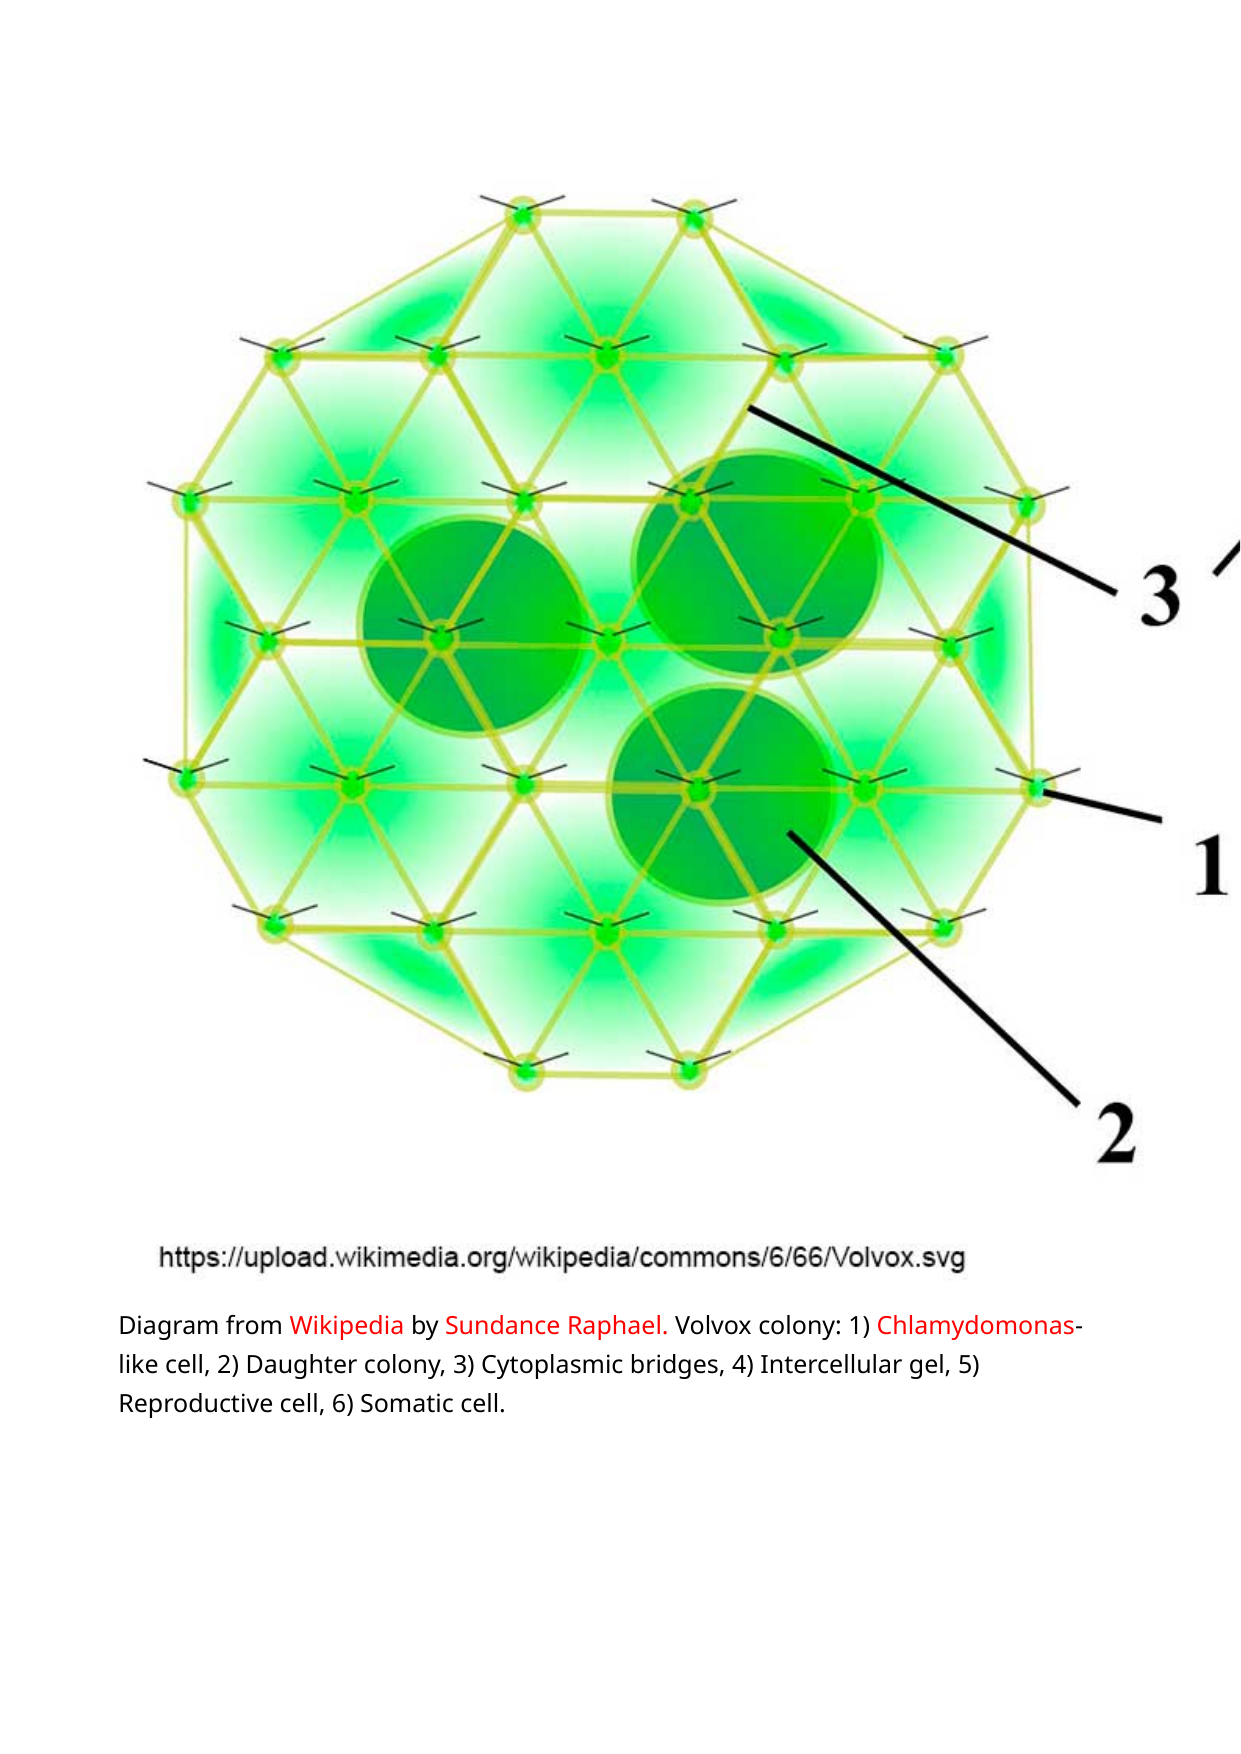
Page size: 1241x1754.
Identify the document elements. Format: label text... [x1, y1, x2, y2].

picture [118, 118, 1241, 1289]
text Diagram from Wikipedia by Sundance Raphael. Volvox colony: 1) Chlamydomonas-like cell, 2) Daughter colony, 3) Cytoplasmic bridges, 4) Intercellular gel, 5) Reproductive cell, 6) Somatic cell. [118, 1307, 1122, 1420]
